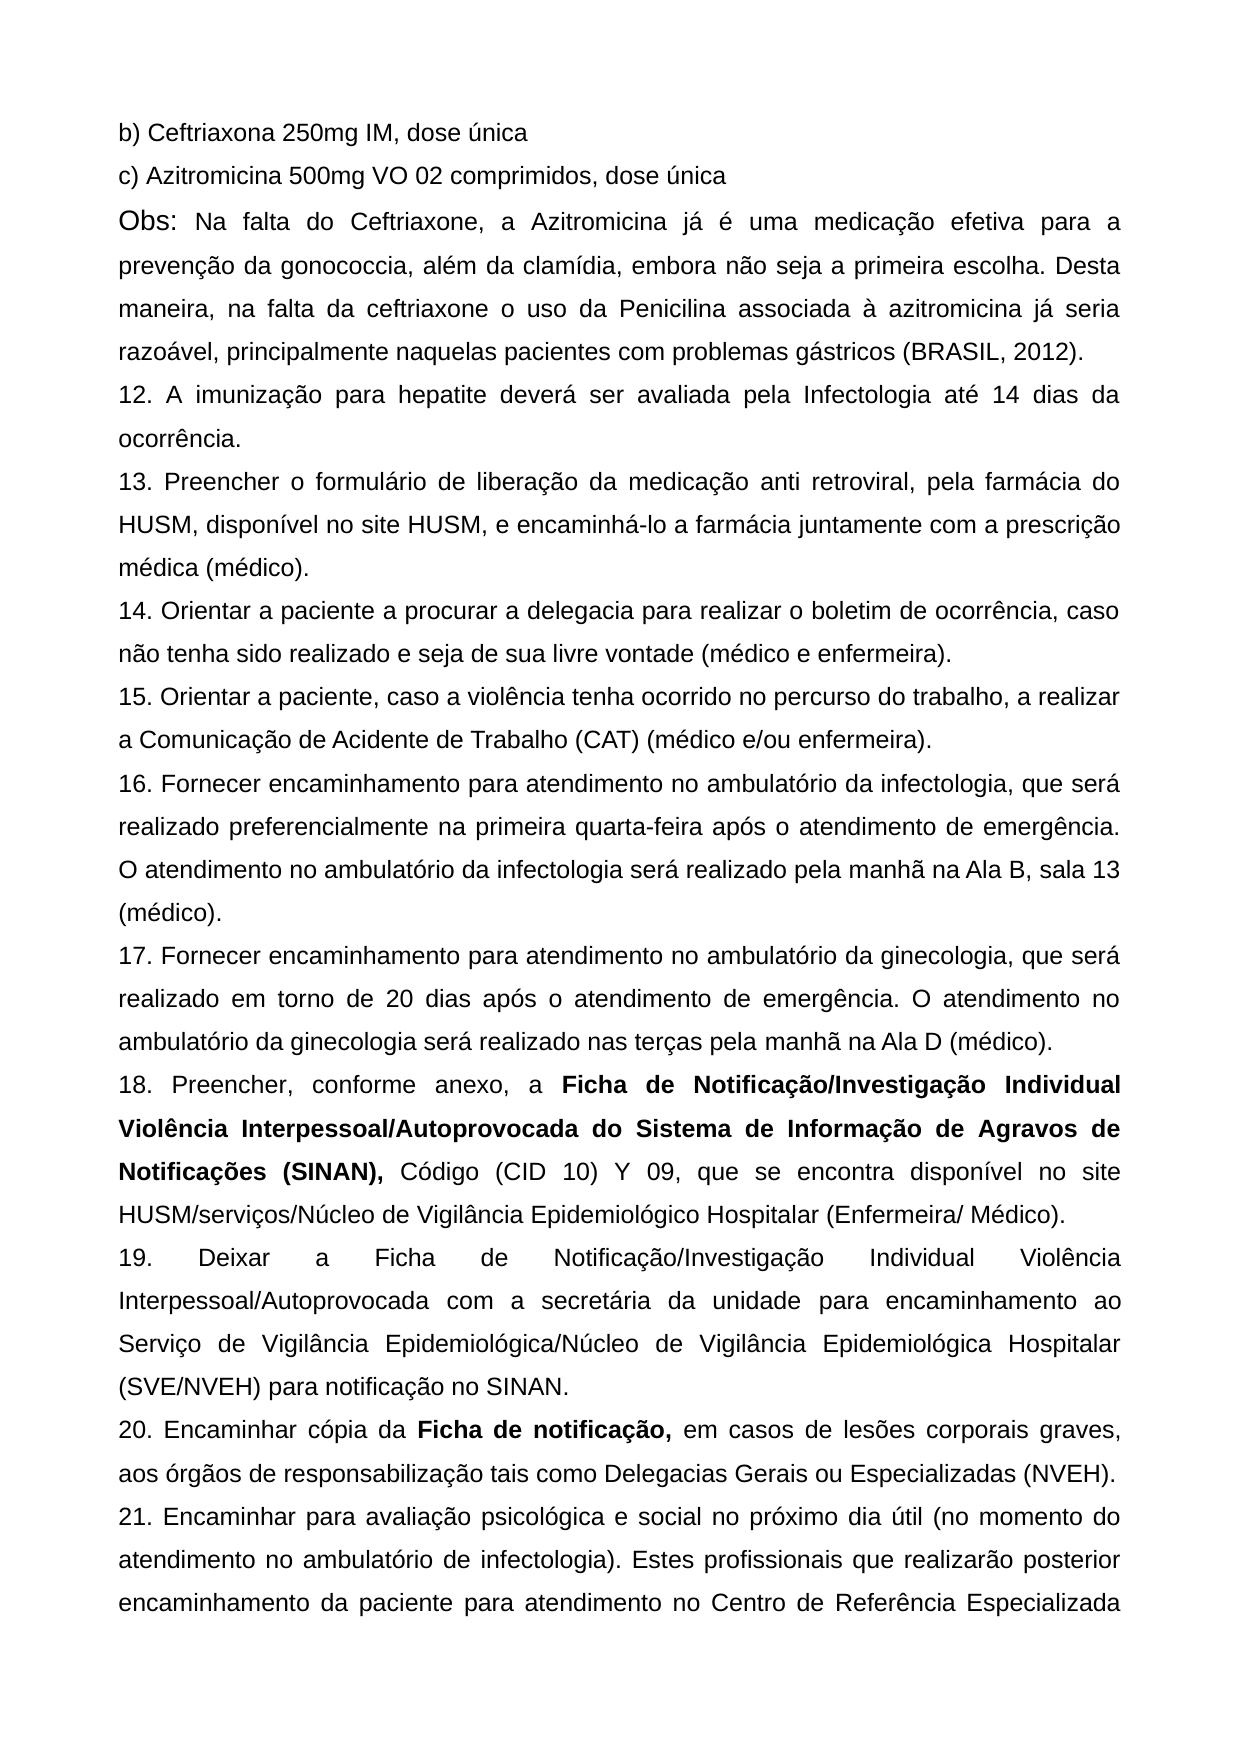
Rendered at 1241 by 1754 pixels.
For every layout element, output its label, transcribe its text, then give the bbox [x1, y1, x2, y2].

text 19. Deixar a Ficha de Notificação/Investigação Individual Violência Interpessoal/Autoprovocada com a secretária da unidade para encaminhamento ao Serviço de Vigilância Epidemiológica/Núcleo de Vigilância Epidemiológica Hospitalar (SVE/NVEH) para notificação no SINAN. [118, 1243, 1122, 1401]
text 13. Preencher o formulário de liberação da medicação anti retroviral, pela farmácia do HUSM, disponível no site HUSM, e encaminhá-lo a farmácia juntamente com a prescrição médica (médico). [118, 467, 1122, 582]
text b) Ceftriaxona 250mg IM, dose única [118, 118, 1122, 147]
text 21. Encaminhar para avaliação psicológica e social no próximo dia útil (no momento do atendimento no ambulatório de infectologia). Estes profissionais que realizarão posterior encaminhamento da paciente para atendimento no Centro de Referência Especializada [118, 1502, 1122, 1617]
text 18. Preencher, conforme anexo, a Ficha de Notificação/Investigação Individual Violência Interpessoal/Autoprovocada do Sistema de Informação de Agravos de Notificações (SINAN), Código (CID 10) Y 09, que se encontra disponível no site HUSM/serviços/Núcleo de Vigilância Epidemiológico Hospitalar (Enfermeira/ Médico). [118, 1071, 1122, 1229]
text 15. Orientar a paciente, caso a violência tenha ocorrido no percurso do trabalho, a realizar a Comunicação de Acidente de Trabalho (CAT) (médico e/ou enfermeira). [118, 682, 1122, 754]
text Obs: Na falta do Ceftriaxone, a Azitromicina já é uma medicação efetiva para a prevenção da gonococcia, além da clamídia, embora não seja a primeira escolha. Desta maneira, na falta da ceftriaxone o uso da Penicilina associada à azitromicina já seria razoável, principalmente naquelas pacientes com problemas gástricos (BRASIL, 2012). [118, 204, 1122, 366]
text 17. Fornecer encaminhamento para atendimento no ambulatório da ginecologia, que será realizado em torno de 20 dias após o atendimento de emergência. O atendimento no ambulatório da ginecologia será realizado nas terças pela manhã na Ala D (médico). [118, 941, 1122, 1056]
text 12. A imunização para hepatite deverá ser avaliada pela Infectologia até 14 dias da ocorrência. [118, 381, 1122, 452]
text c) Azitromicina 500mg VO 02 comprimidos, dose única [118, 161, 1122, 190]
text 14. Orientar a paciente a procurar a delegacia para realizar o boletim de ocorrência, caso não tenha sido realizado e seja de sua livre vontade (médico e enfermeira). [118, 596, 1122, 668]
text 16. Fornecer encaminhamento para atendimento no ambulatório da infectologia, que será realizado preferencialmente na primeira quarta-feira após o atendimento de emergência. O atendimento no ambulatório da infectologia será realizado pela manhã na Ala B, sala 13 (médico). [118, 769, 1122, 927]
text 20. Encaminhar cópia da Ficha de notificação, em casos de lesões corporais graves, aos órgãos de responsabilização tais como Delegacias Gerais ou Especializadas (NVEH). [118, 1416, 1122, 1487]
